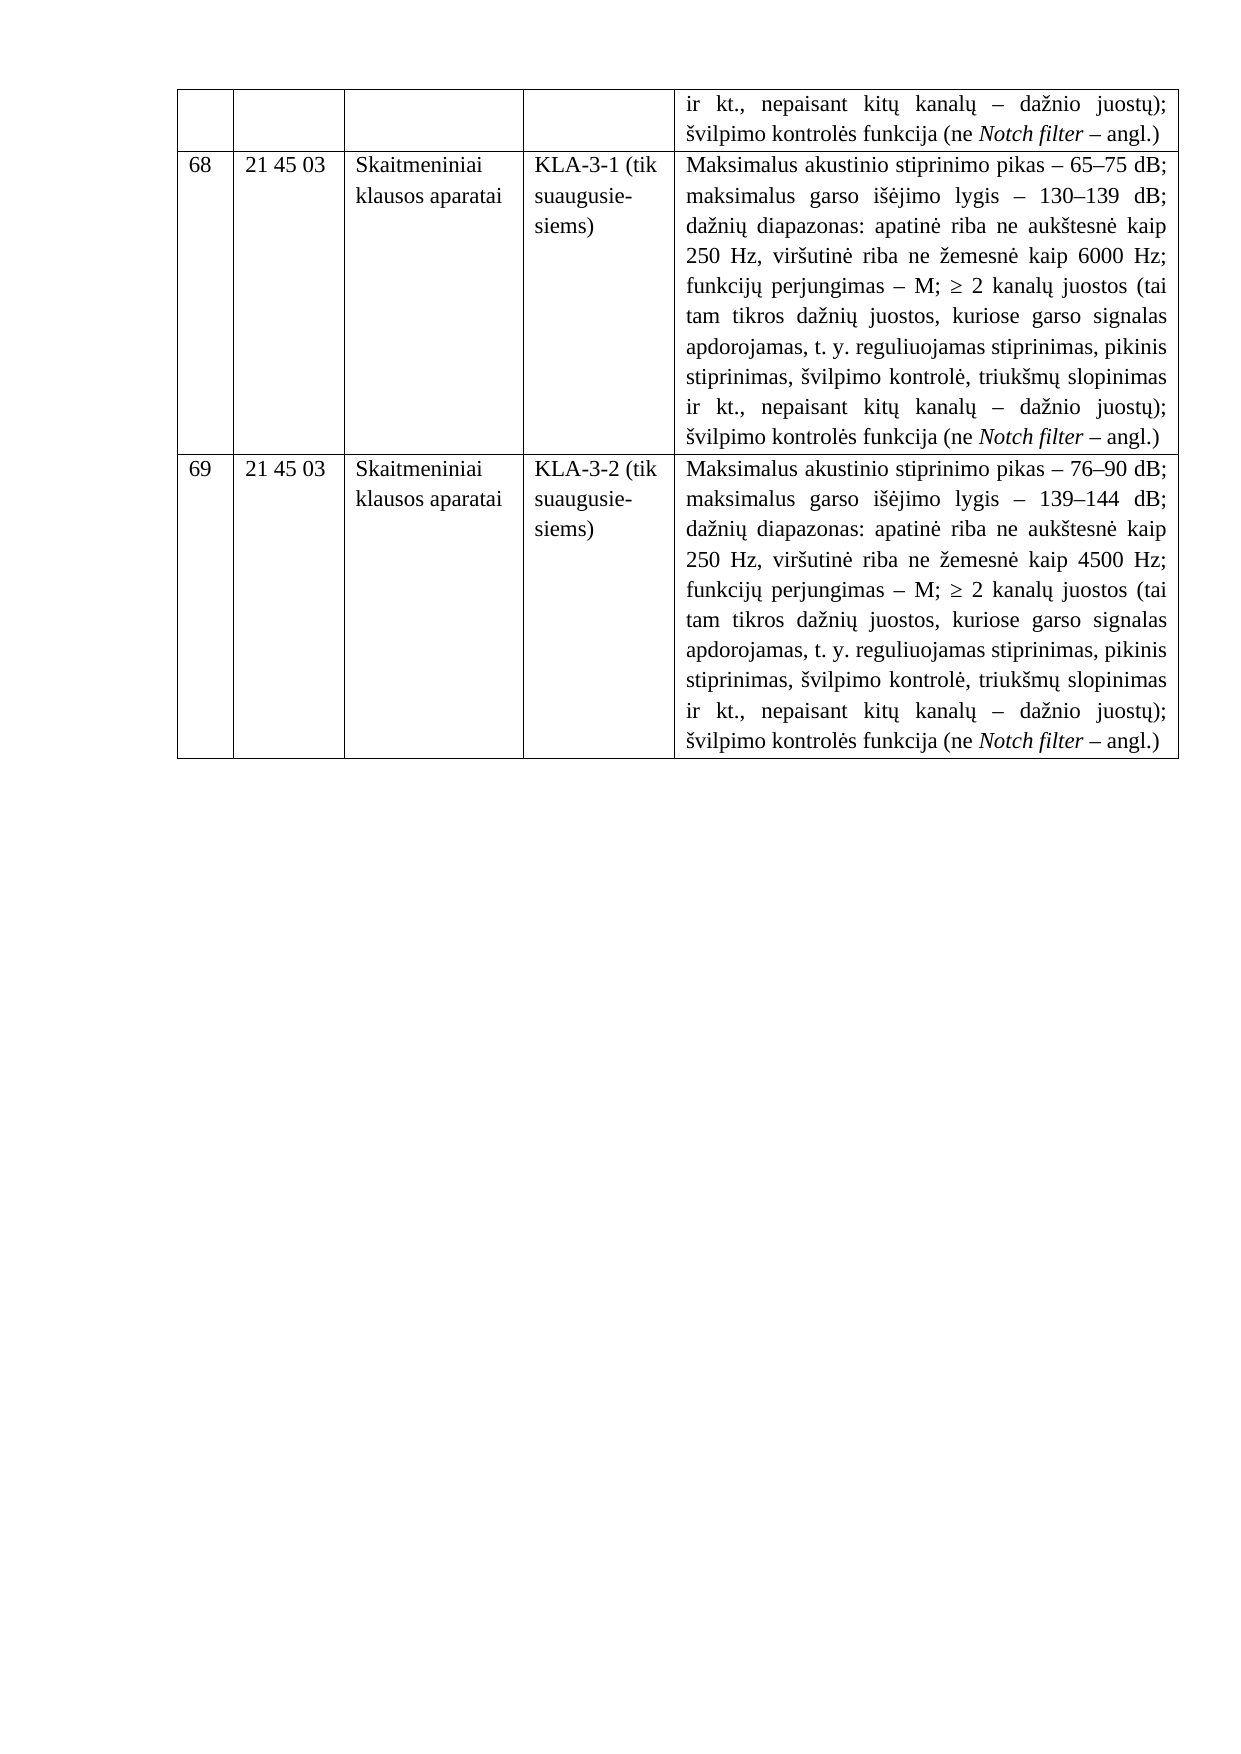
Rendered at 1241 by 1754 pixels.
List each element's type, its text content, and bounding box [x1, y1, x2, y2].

table_cell [524, 90, 674, 151]
table_cell KLA-3-2 (tik suaugusie-siems) [524, 455, 674, 758]
table_cell Maksimalus akustinio stiprinimo pikas – 65‒75 dB; maksimalus garso išėjimo lygis – 130‒139 dB; dažnių diapazonas: apatinė riba ne aukštesnė kaip 250 Hz, viršutinė riba ne žemesnė kaip 6000 Hz; funkcijų perjungimas – M; ≥ 2 kanalų juostos (tai tam tikros dažnių juostos, kuriose garso signalas apdorojamas, t. y. reguliuojamas stiprinimas, pikinis stiprinimas, švilpimo kontrolė, triukšmų slopinimas ir kt., nepaisant kitų kanalų ‒ dažnio juostų); švilpimo kontrolės funkcija (ne Notch filter ‒ angl.) [675, 152, 1178, 454]
table_cell [234, 90, 344, 151]
table_cell [178, 90, 233, 151]
table_cell 21 45 03 [234, 455, 344, 758]
table_cell 69 [178, 455, 233, 758]
table_cell Maksimalus akustinio stiprinimo pikas – 76‒90 dB; maksimalus garso išėjimo lygis – 139‒144 dB; dažnių diapazonas: apatinė riba ne aukštesnė kaip 250 Hz, viršutinė riba ne žemesnė kaip 4500 Hz; funkcijų perjungimas – M; ≥ 2 kanalų juostos (tai tam tikros dažnių juostos, kuriose garso signalas apdorojamas, t. y. reguliuojamas stiprinimas, pikinis stiprinimas, švilpimo kontrolė, triukšmų slopinimas ir kt., nepaisant kitų kanalų ‒ dažnio juostų); švilpimo kontrolės funkcija (ne Notch filter ‒ angl.) [675, 455, 1178, 758]
table_cell Skaitmeniniai klausos aparatai [345, 455, 523, 758]
table_cell ir kt., nepaisant kitų kanalų ‒ dažnio juostų); švilpimo kontrolės funkcija (ne Notch filter ‒ angl.) [675, 90, 1178, 151]
table_cell 68 [178, 152, 233, 454]
table_cell [345, 90, 523, 151]
table_cell Skaitmeniniai klausos aparatai [345, 152, 523, 454]
table_cell KLA-3-1 (tik suaugusie-siems) [524, 152, 674, 454]
table_cell 21 45 03 [234, 152, 344, 454]
